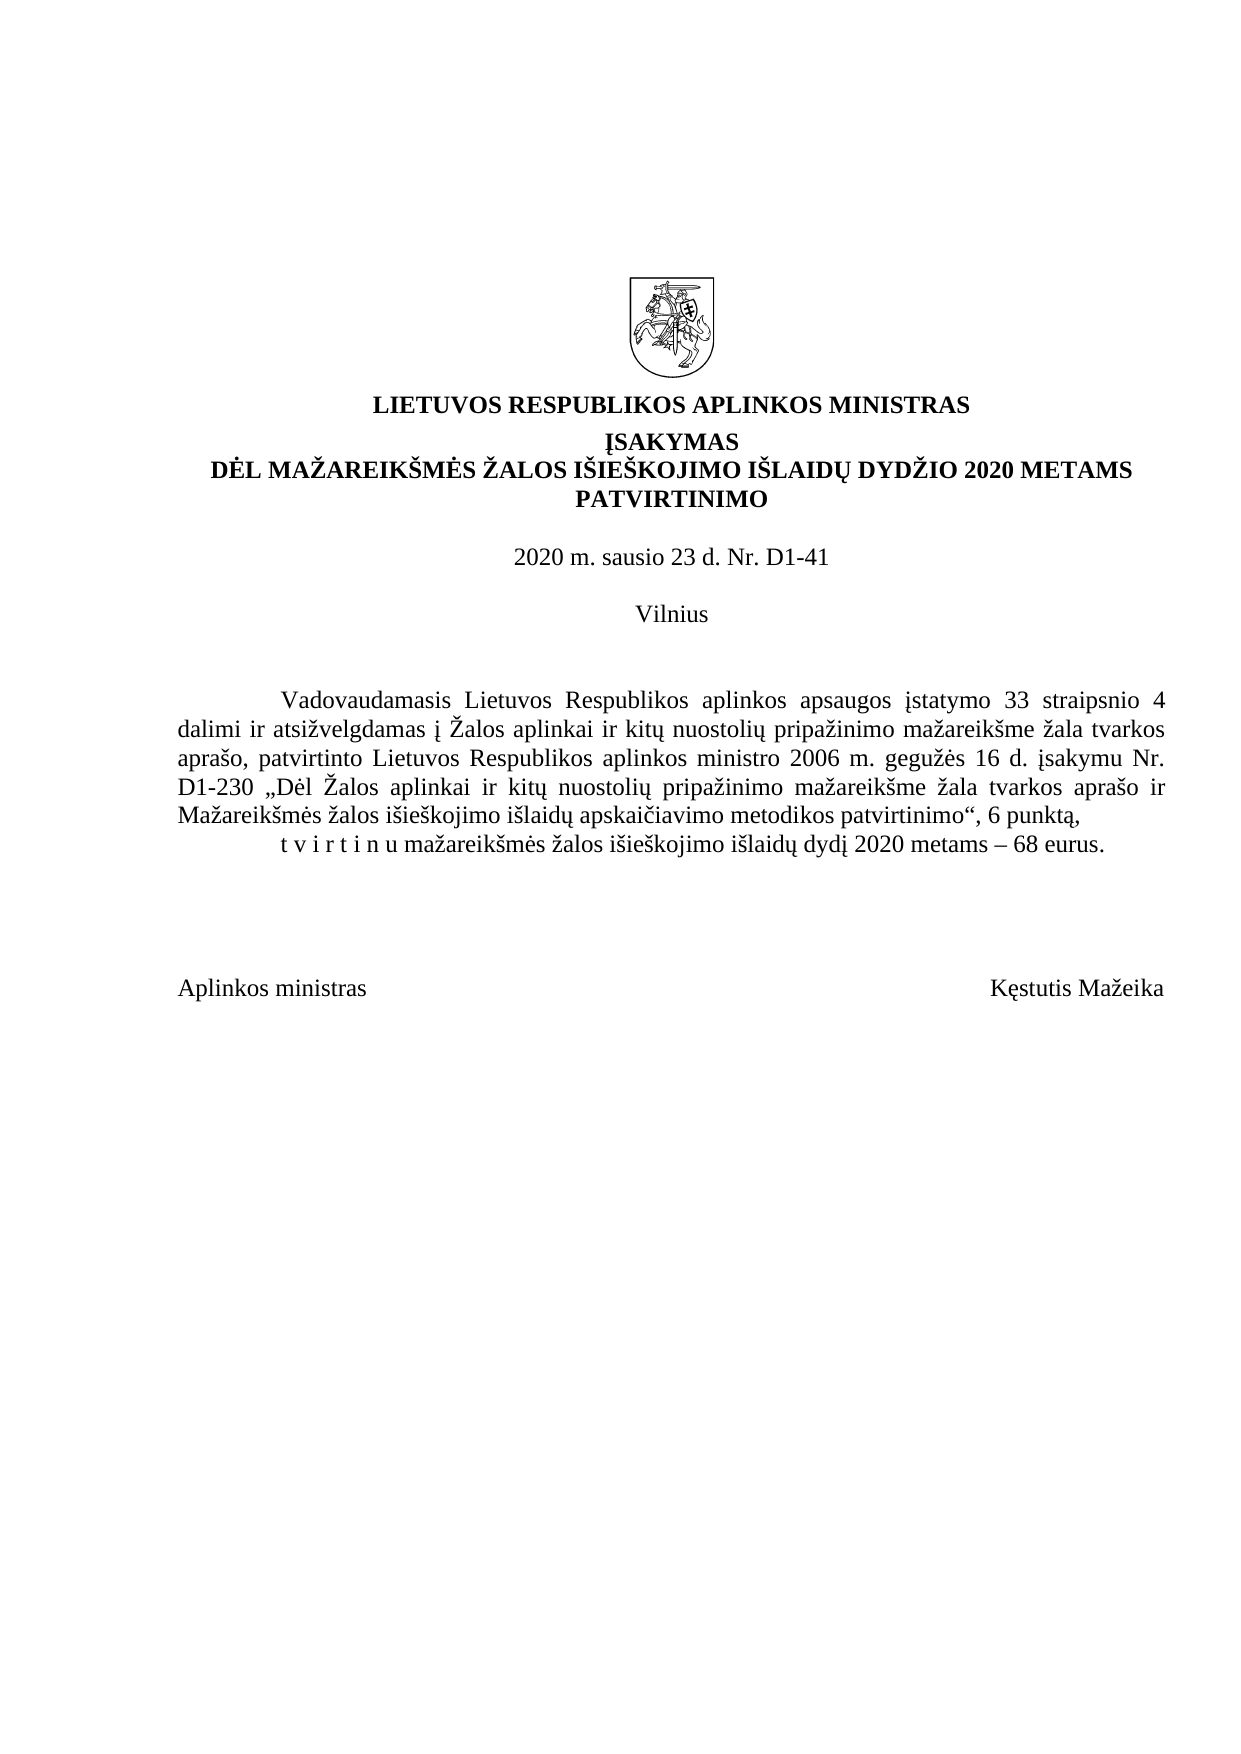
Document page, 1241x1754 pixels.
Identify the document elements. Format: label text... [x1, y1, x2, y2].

text t v i r t i n u mažareikšmės žalos išieškojimo išlaidų dydį 2020 metams – 68 eurus. [177, 829, 1166, 858]
text LIETUVOS RESPUBLIKOS APLINKOS MINISTRAS [177, 391, 1166, 419]
text Vilnius [177, 599, 1166, 657]
text 2020 m. sausio 23 d. Nr. D1-41 [177, 542, 1166, 570]
text Vadovaudamasis Lietuvos Respublikos aplinkos apsaugos įstatymo 33 straipsnio 4 dalimi ir atsižvelgdamas į Žalos aplinkai ir kitų nuostolių pripažinimo mažareikšme žala tvarkos aprašo, patvirtinto Lietuvos Respublikos aplinkos ministro 2006 m. gegužės 16 d. įsakymu Nr. D1-230 „Dėl Žalos aplinkai ir kitų nuostolių pripažinimo mažareikšme žala tvarkos aprašo ir Mažareikšmės žalos išieškojimo išlaidų apskaičiavimo metodikos patvirtinimo“, 6 punktą, [177, 685, 1166, 829]
text DĖL MAŽAREIKŠMĖS ŽALOS IŠIEŠKOJIMO IŠLAIDŲ DYDŽIO 2020 METAMS PATVIRTINIMO [177, 455, 1166, 513]
text ĮSAKYMAS [177, 427, 1166, 455]
text Aplinkos ministras Kęstutis Mažeika [177, 973, 1166, 1002]
